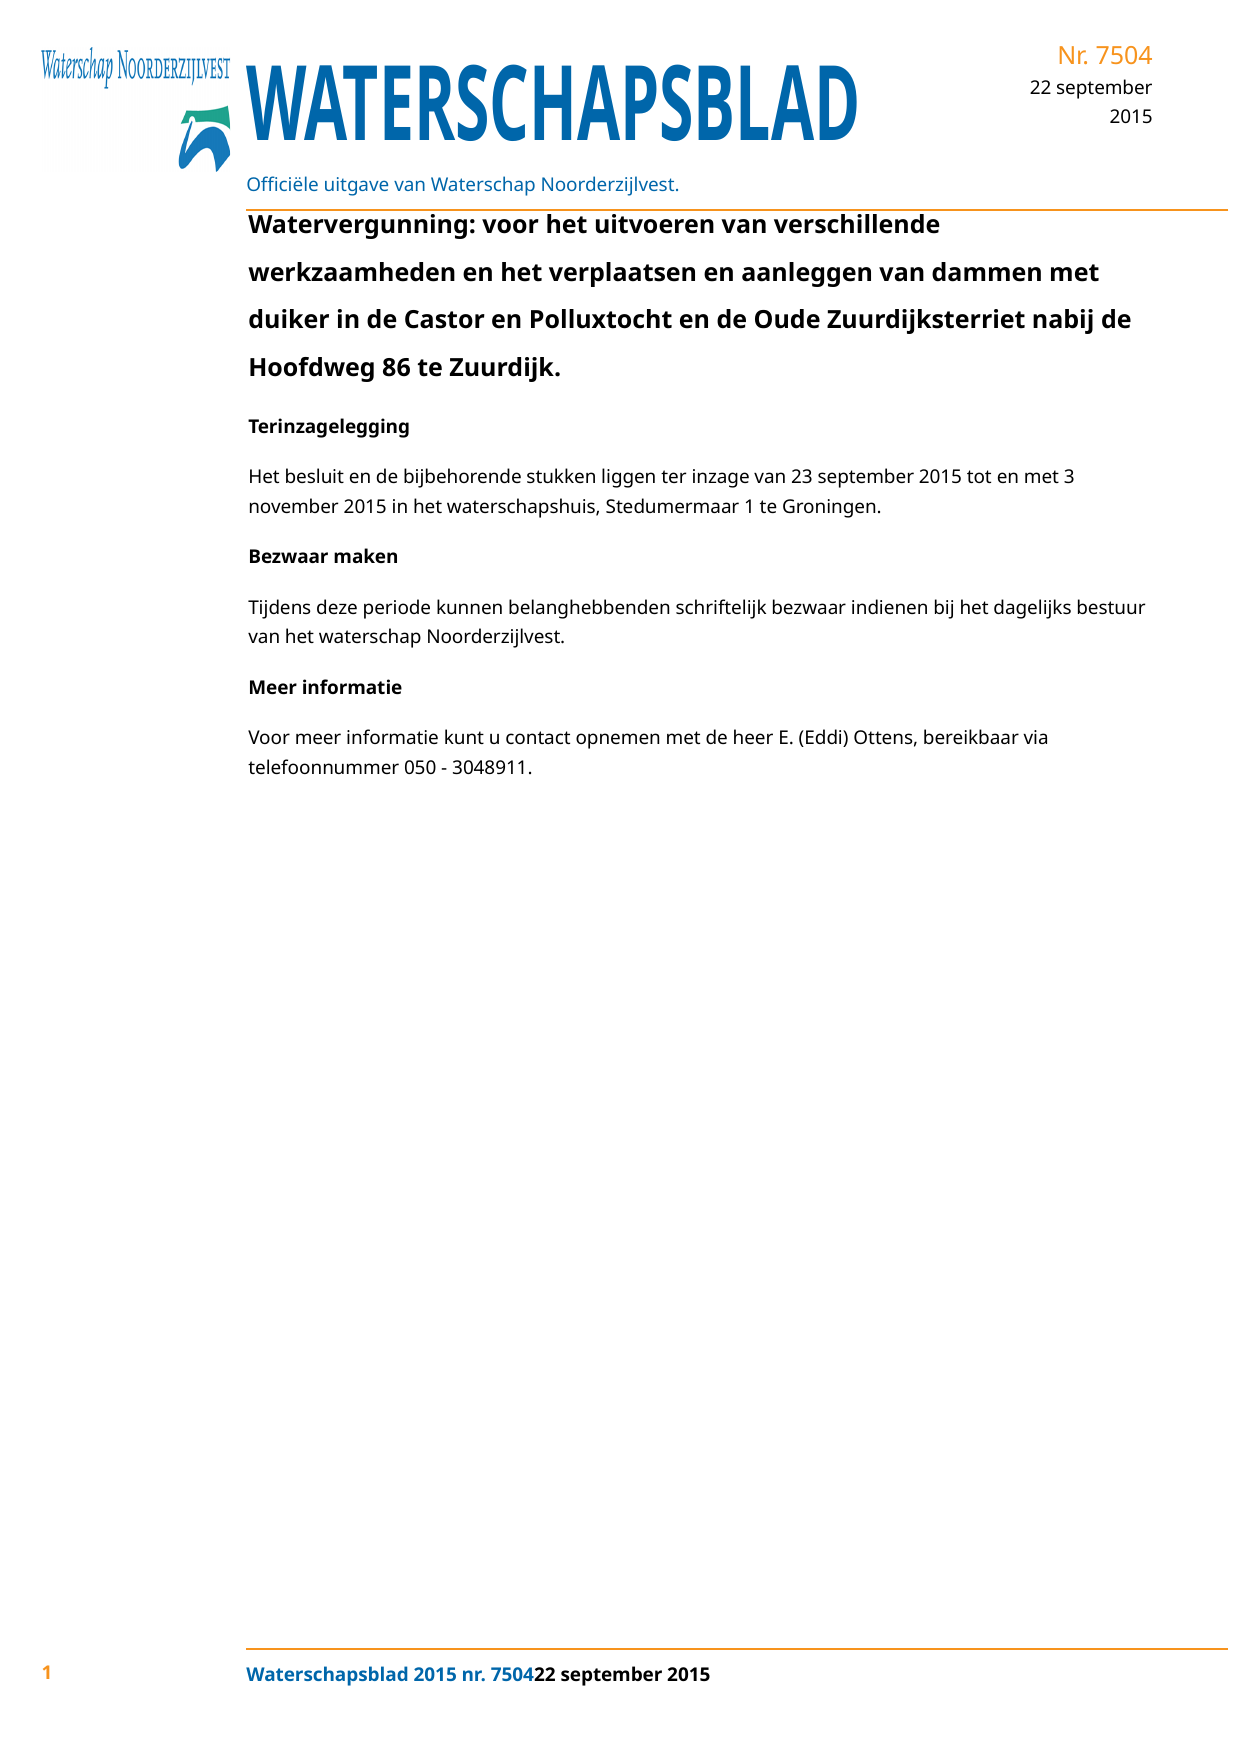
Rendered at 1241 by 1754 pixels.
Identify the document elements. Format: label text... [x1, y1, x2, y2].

text Watervergunning: voor het uitvoeren van verschillende werkzaamheden en het verplaatsen en aanleggen van dammen met duiker in de Castor en Polluxtocht en de Oude Zuurdijksterriet nabij de Hoofdweg 86 te Zuurdijk. [248, 211, 1152, 384]
text Terinzagelegging [248, 413, 1152, 439]
text Meer informatie [248, 674, 1152, 700]
text Tijdens deze periode kunnen belanghebbenden schriftelijk bezwaar indienen bij het dagelijks bestuur van het waterschap Noorderzijlvest. [248, 594, 1152, 649]
text Het besluit en de bijbehorende stukken liggen ter inzage van 23 september 2015 tot en met 3 november 2015 in het waterschapshuis, Stedumermaar 1 te Groningen. [248, 463, 1152, 519]
text Bezwaar maken [248, 543, 1152, 569]
picture [41, 47, 231, 172]
text Voor meer informatie kunt u contact opnemen met de heer E. (Eddi) Ottens, bereikbaar via telefoonnummer 050 - 3048911. [248, 724, 1152, 780]
